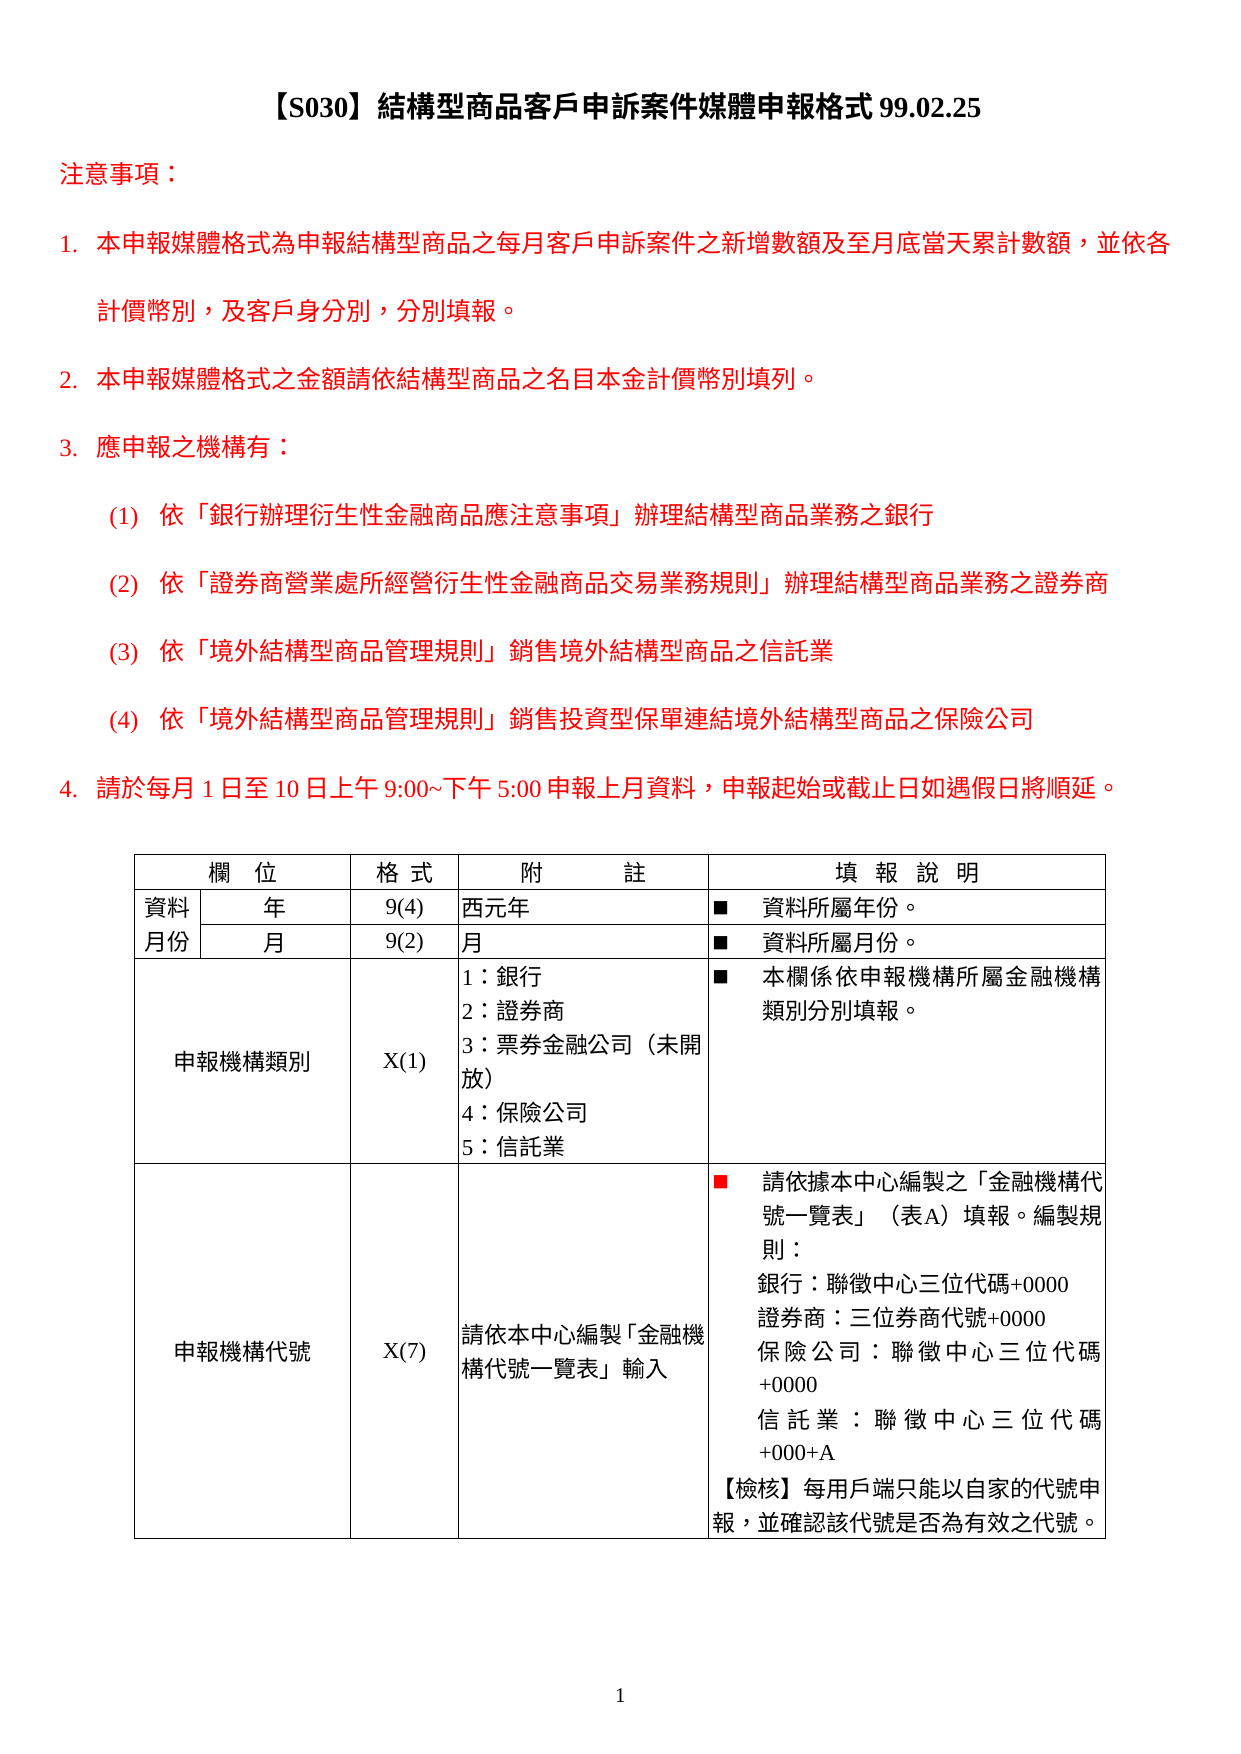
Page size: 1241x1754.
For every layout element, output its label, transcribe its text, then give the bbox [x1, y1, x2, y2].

table_cell 西元年 [459, 890, 708, 923]
table_cell 本欄係依申報機構所屬金融機構類別分別填報。 [709, 959, 1105, 1163]
table_cell 資料所屬年份。 [709, 890, 1105, 923]
table_header 填 報 說 明 [709, 855, 1105, 889]
list 應申報之機構有： [59, 411, 1181, 479]
table_cell 申報機構代號 [135, 1164, 350, 1538]
table_cell 年 [201, 890, 350, 923]
table_cell 請依本中心編製「金融機構代號一覽表」輸入 [459, 1164, 708, 1538]
table_cell 9(4) [351, 890, 458, 923]
list 依「銀行辦理衍生性金融商品應注意事項」辦理結構型商品業務之銀行 [109, 479, 1181, 548]
table_cell X(7) [351, 1164, 458, 1538]
list 本申報媒體格式之金額請依結構型商品之名目本金計價幣別填列。 [59, 343, 1181, 411]
list 依「境外結構型商品管理規則」銷售境外結構型商品之信託業 [109, 616, 1181, 684]
table_cell 申報機構類別 [135, 959, 350, 1163]
table_cell 資料月份 [135, 890, 200, 958]
table_cell 9(2) [351, 925, 458, 958]
table_cell 1：銀行 2：證券商 3：票券金融公司（未開放） 4：保險公司 5：信託業 [459, 959, 708, 1163]
list 依「境外結構型商品管理規則」銷售投資型保單連結境外結構型商品之保險公司 [109, 684, 1181, 752]
table_header 格 式 [351, 855, 458, 889]
table_header 附 註 [459, 855, 708, 889]
list 請於每月1日至10日上午9:00~下午5:00申報上月資料，申報起始或截止日如遇假日將順延。 [59, 752, 1181, 820]
list 依「證券商營業處所經營衍生性金融商品交易業務規則」辦理結構型商品業務之證券商 [109, 548, 1181, 616]
table_header 欄 位 [135, 855, 350, 889]
table_cell 資料所屬月份。 [709, 925, 1105, 958]
text 【S030】結構型商品客戶申訴案件媒體申報格式99.02.25 [59, 71, 1181, 139]
table_cell 月 [201, 925, 350, 958]
table_cell 請依據本中心編製之「金融機構代號一覽表」（表A）填報。編製規則： 銀行：聯徵中心三位代碼+0000 證券商：三位券商代號+0000 保險公司：聯徵中心三位代碼+0000 信託業：聯徵中心三位代碼+000+A 【檢核】每用戶端只能以自家的代號申報，並確認該代號是否為有效之代號。 [709, 1164, 1105, 1538]
table_cell X(1) [351, 959, 458, 1163]
table_cell 月 [459, 925, 708, 958]
text 注意事項： [59, 139, 1181, 207]
list 本申報媒體格式為申報結構型商品之每月客戶申訴案件之新增數額及至月底當天累計數額，並依各計價幣別，及客戶身分別，分別填報。 [59, 207, 1181, 343]
